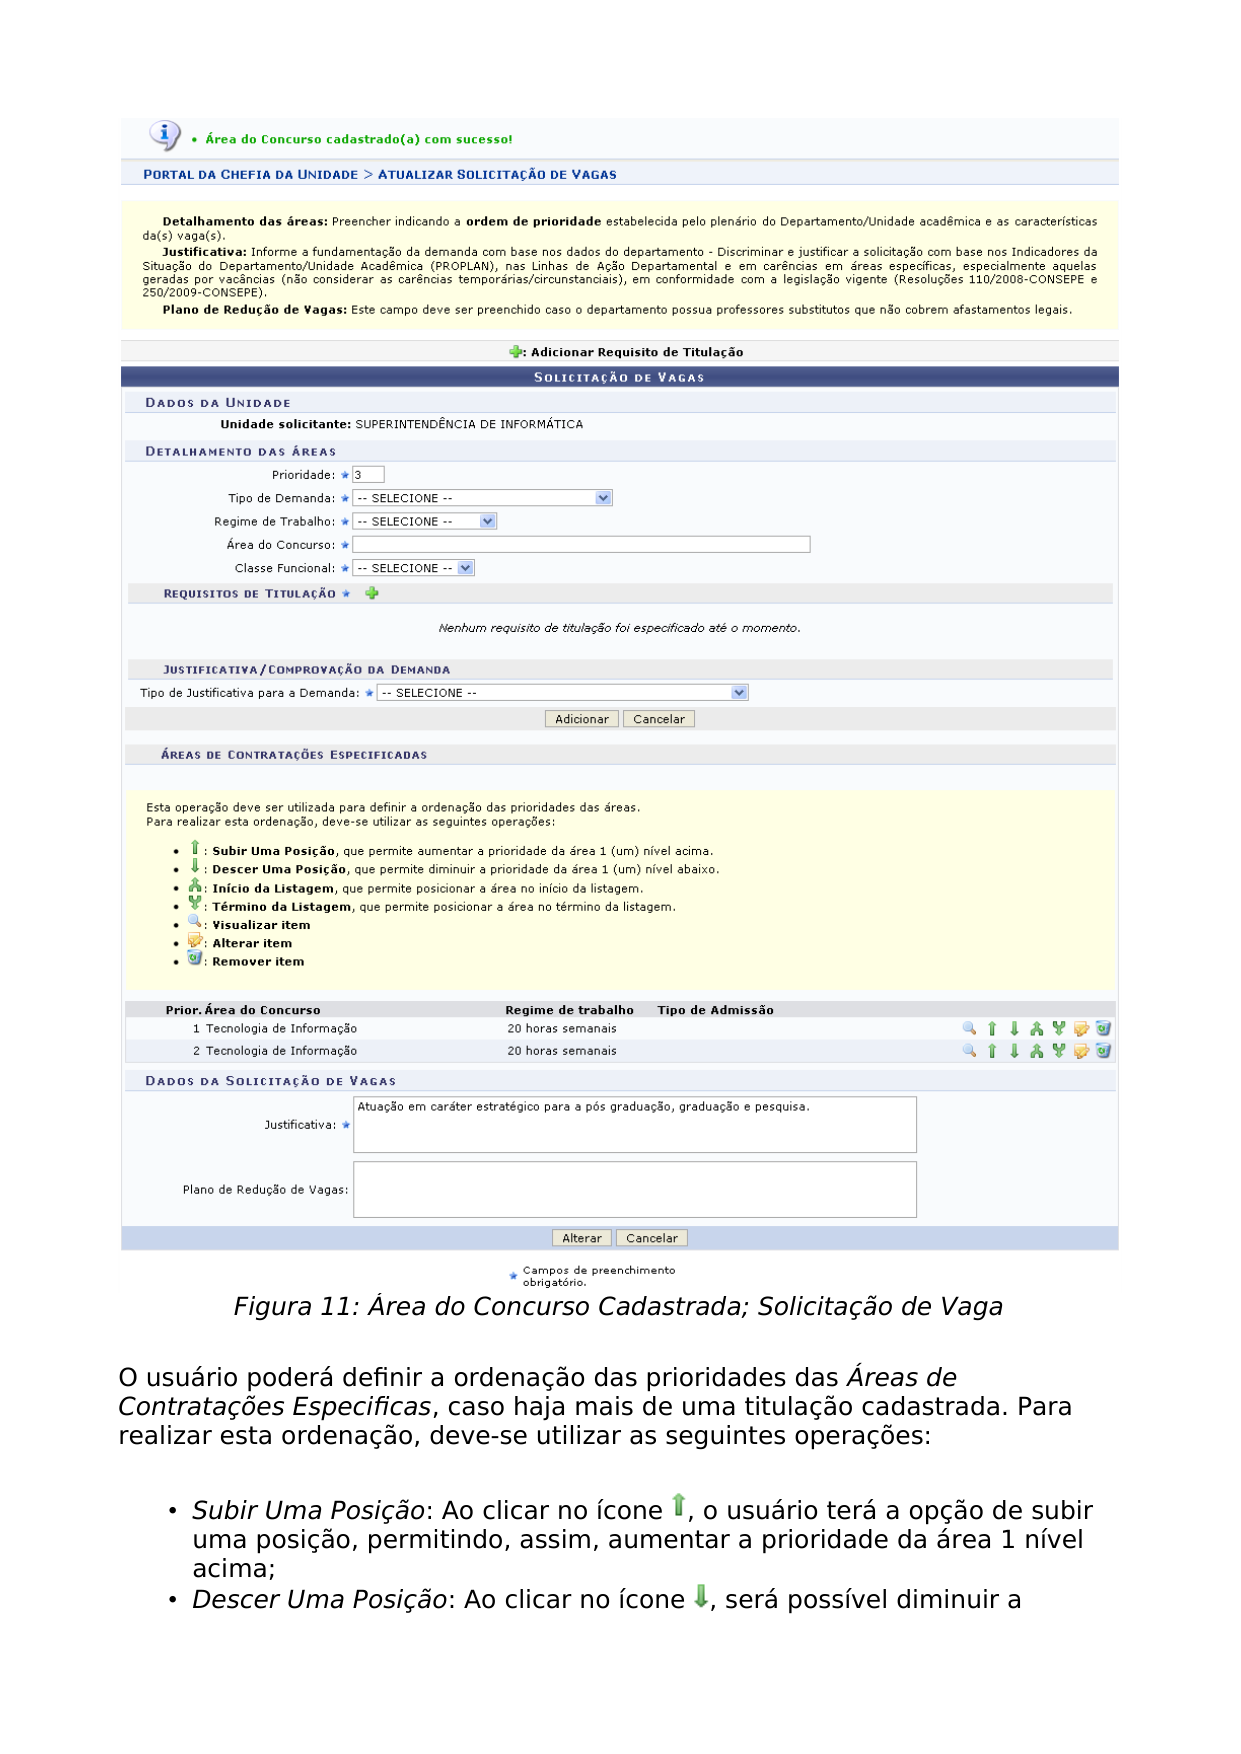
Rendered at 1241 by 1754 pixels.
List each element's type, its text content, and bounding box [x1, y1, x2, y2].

picture [693, 1583, 710, 1609]
list Subir Uma Posição: Ao clicar no ícone , o usuário terá a opção de subir uma posição, permitindo, assim, aumentar a prioridade da área 1 nível acima; [177, 1492, 1122, 1583]
text Figura 11: Área do Concurso Cadastrada; Solicitação de Vaga [118, 1293, 1122, 1321]
picture [671, 1492, 687, 1519]
picture [118, 118, 1123, 1293]
list Descer Uma Posição: Ao clicar no ícone , será possível diminuir a [177, 1583, 1122, 1614]
text O usuário poderá definir a ordenação das prioridades das Áreas de Contratações Especificas, caso haja mais de uma titulação cadastrada. Para realizar esta ordenação, deve-se utilizar as seguintes operações: [118, 1363, 1122, 1451]
